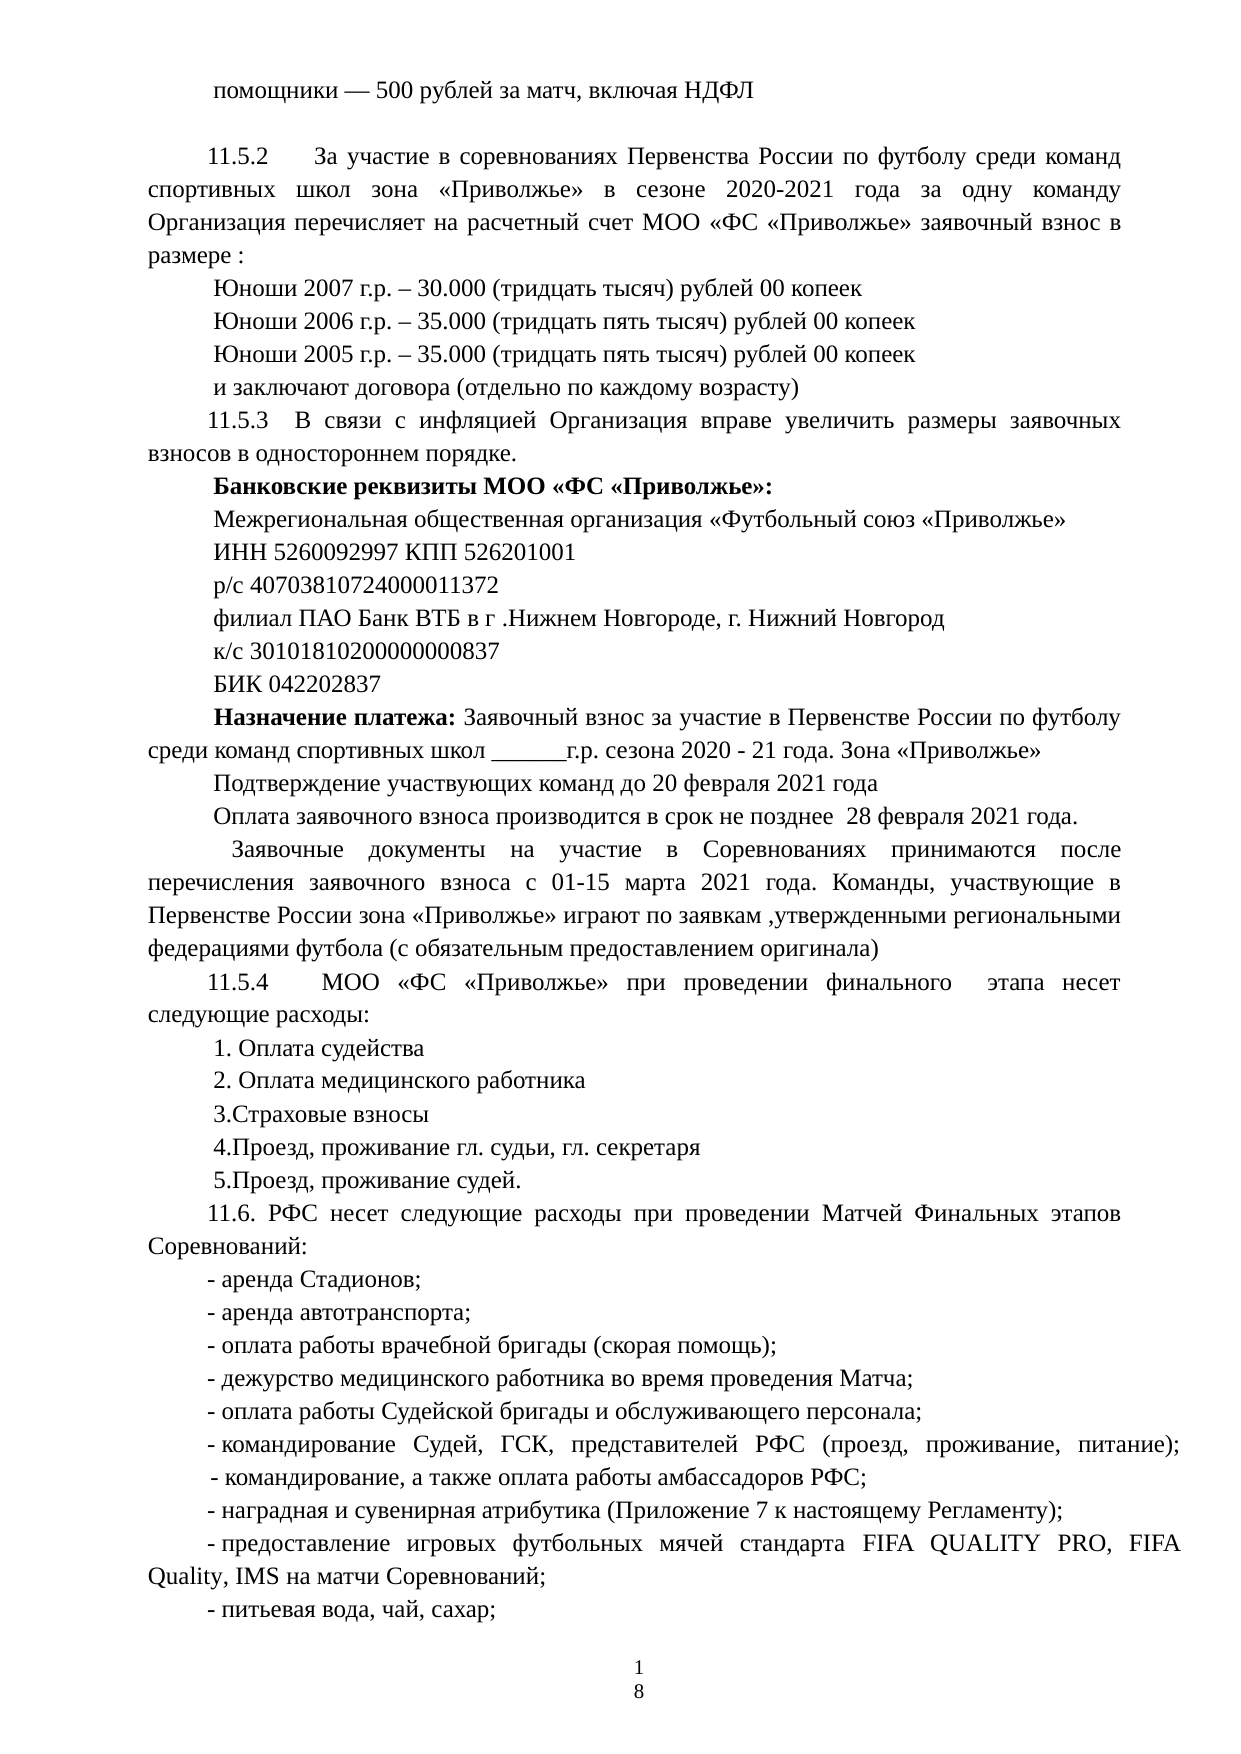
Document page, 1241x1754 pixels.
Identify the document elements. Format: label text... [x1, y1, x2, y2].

text - аренда Стадионов; [148, 1264, 1181, 1292]
text - предоставление игровых футбольных мячей стандарта FIFA QUALITY PRO, FIFA Quality, IMS на матчи Соревнований; [148, 1528, 1181, 1590]
text 2. Оплата медицинского работника [148, 1066, 1122, 1094]
text Юноши 2006 г.р. – 35.000 (тридцать пять тысяч) рублей 00 копеек [148, 306, 1122, 335]
text - оплата работы врачебной бригады (скорая помощь); [148, 1330, 1181, 1358]
text 3.Страховые взносы [148, 1099, 1122, 1127]
text филиал ПАО Банк ВТБ в г .Нижнем Новгороде, г. Нижний Новгород [148, 603, 1122, 632]
text р/с 40703810724000011372 [148, 570, 1122, 599]
text - аренда автотранспорта; [148, 1297, 1181, 1326]
text - оплата работы Судейской бригады и обслуживающего персонала; [148, 1396, 1181, 1424]
text 11.5.2 За участие в соревнованиях Первенства России по футболу среди команд спортивных школ зона «Приволжье» в сезоне 2020-2021 года за одну команду Организация перечисляет на расчетный счет МОО «ФС «Приволжье» заявочный взнос в размере : [148, 141, 1122, 269]
text Банковские реквизиты МОО «ФС «Приволжье»: [148, 471, 1122, 500]
text Назначение платежа: Заявочный взнос за участие в Первенстве России по футболу среди команд спортивных школ ______г.р. сезона 2020 - 21 года. Зона «Приволжье» [148, 702, 1122, 764]
text - дежурство медицинского работника во время проведения Матча; [148, 1363, 1181, 1392]
text Межрегиональная общественная организация «Футбольный союз «Приволжье» [148, 504, 1122, 533]
text помощники — 500 рублей за матч, включая НДФЛ [148, 75, 1122, 104]
text Заявочные документы на участие в Соревнованиях принимаются после перечисления заявочного взноса с 01-15 марта 2021 года. Команды, участвующие в Первенстве России зона «Приволжье» играют по заявкам ,утвержденными региональными федерациями футбола (с обязательным предоставлением оригинала) [148, 834, 1122, 962]
text ИНН 5260092997 КПП 526201001 [148, 537, 1122, 566]
text 5.Проезд, проживание судей. [148, 1165, 1122, 1193]
text - командирование Судей, ГСК, представителей РФС (проезд, проживание, питание); - командирование, а также оплата работы амбассадоров РФС; [148, 1429, 1181, 1491]
text Оплата заявочного взноса производится в срок не позднее 28 февраля 2021 года. [148, 801, 1122, 830]
text 11.5.4 МОО «ФС «Приволжье» при проведении финального этапа несет следующие расходы: [148, 967, 1122, 1028]
text 4.Проезд, проживание гл. судьи, гл. секретаря [148, 1132, 1122, 1160]
text и заключают договора (отдельно по каждому возрасту) [148, 372, 1122, 401]
text БИК 042202837 [148, 669, 1122, 698]
text - питьевая вода, чай, сахар; [148, 1594, 1122, 1623]
text Юноши 2007 г.р. – 30.000 (тридцать тысяч) рублей 00 копеек [148, 273, 1122, 302]
text - наградная и сувенирная атрибутика (Приложение 7 к настоящему Регламенту); [148, 1495, 1181, 1524]
text 11.6. РФС несет следующие расходы при проведении Матчей Финальных этапов Соревнований: [148, 1198, 1122, 1259]
text Юноши 2005 г.р. – 35.000 (тридцать пять тысяч) рублей 00 копеек [148, 339, 1122, 368]
text Подтверждение участвующих команд до 20 февраля 2021 года [148, 768, 1122, 797]
text 1. Оплата судейства [148, 1033, 1122, 1061]
text к/с 30101810200000000837 [148, 636, 1122, 665]
text 11.5.3 В связи с инфляцией Организация вправе увеличить размеры заявочных взносов в одностороннем порядке. [148, 405, 1122, 467]
